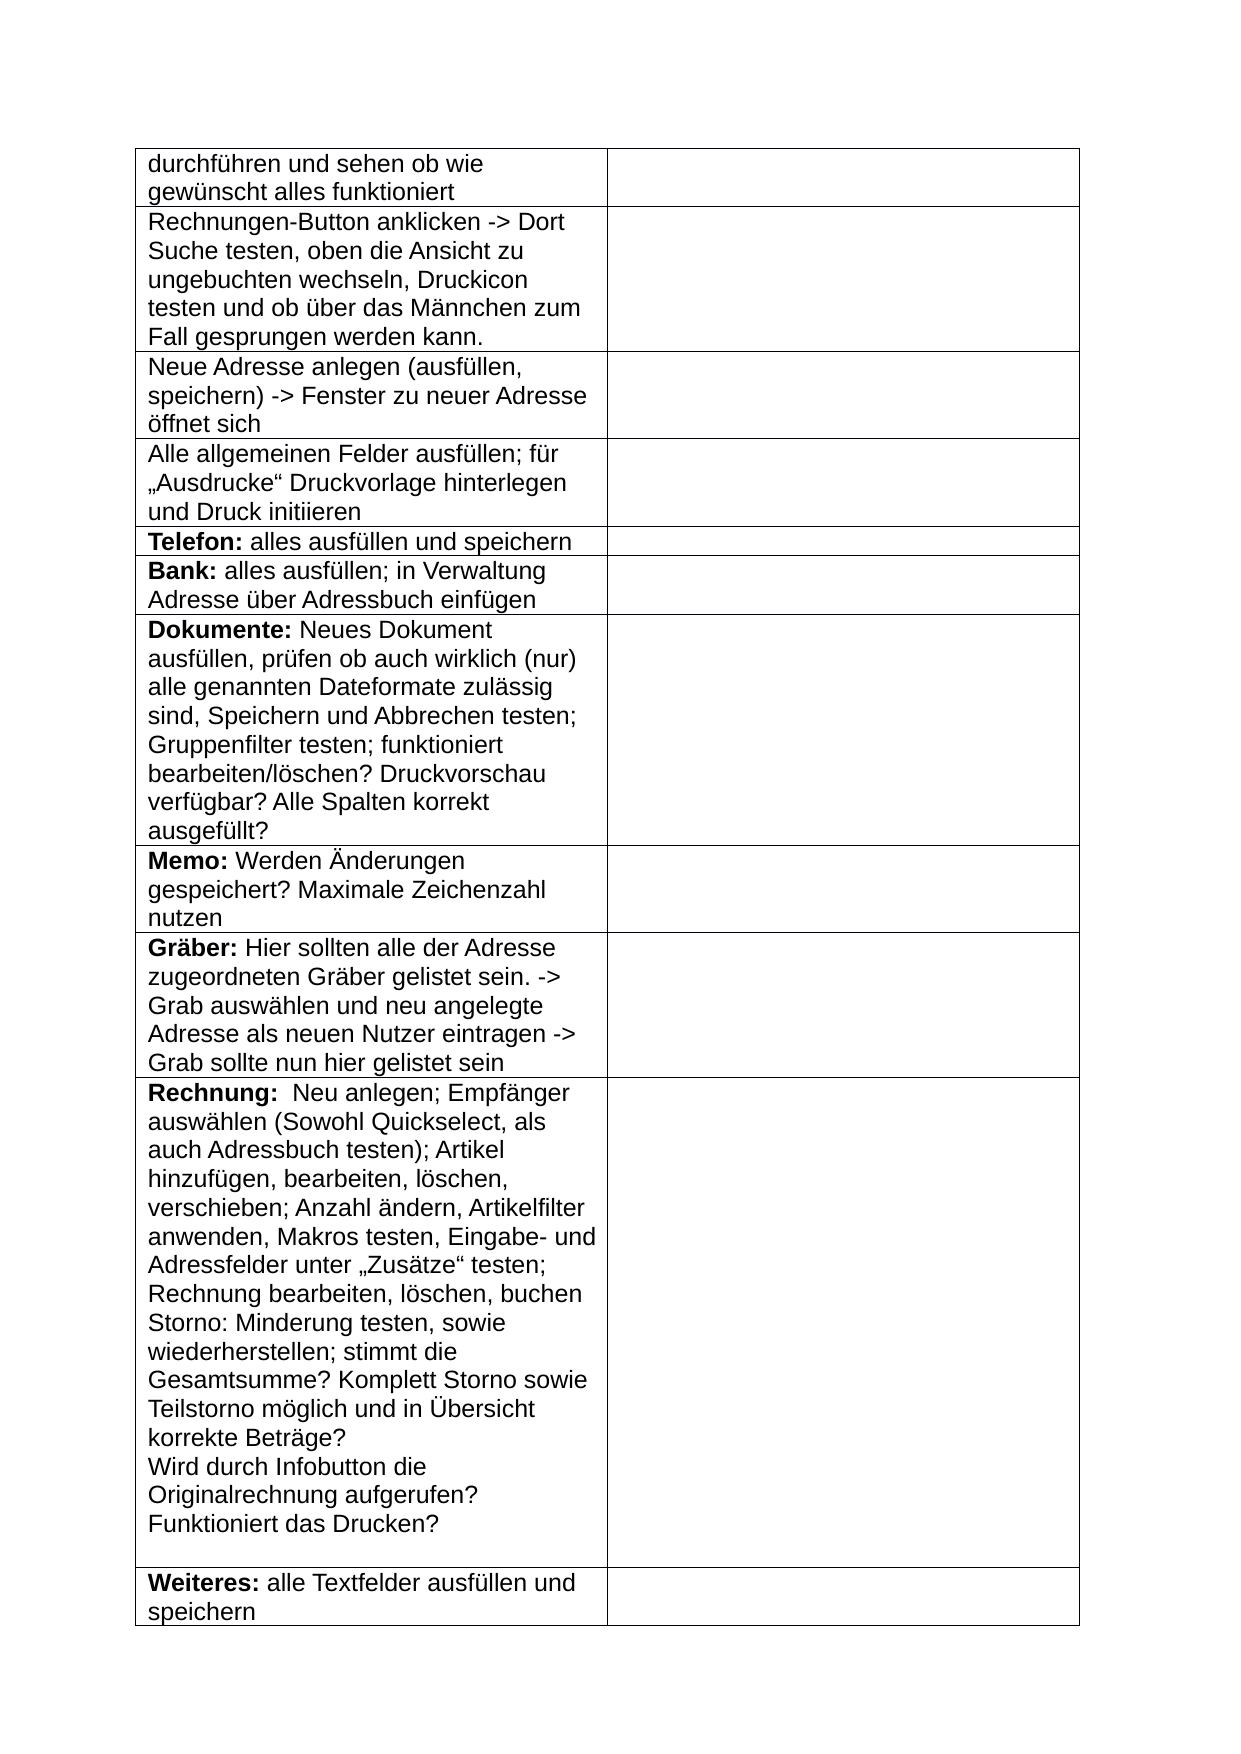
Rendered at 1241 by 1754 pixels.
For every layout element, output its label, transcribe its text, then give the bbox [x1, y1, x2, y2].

table_cell Telefon: alles ausfüllen und speichern [136, 527, 607, 555]
table_cell Memo: Werden Änderungen gespeichert? Maximale Zeichenzahl nutzen [136, 846, 607, 932]
table_cell Bank: alles ausfüllen; in Verwaltung Adresse über Adressbuch einfügen [136, 556, 607, 614]
table_cell [608, 207, 1079, 351]
table_cell [608, 1078, 1079, 1567]
table_cell Weiteres: alle Textfelder ausfüllen und speichern [136, 1568, 607, 1625]
table_cell Neue Adresse anlegen (ausfüllen, speichern) -> Fenster zu neuer Adresse öffnet sich [136, 352, 607, 438]
table_cell [608, 1568, 1079, 1625]
table_cell [608, 439, 1079, 526]
table_cell Alle allgemeinen Felder ausfüllen; für „Ausdrucke“ Druckvorlage hinterlegen und Druck initiieren [136, 439, 607, 526]
table_cell [608, 149, 1079, 206]
table_cell [608, 933, 1079, 1077]
table_cell Dokumente: Neues Dokument ausfüllen, prüfen ob auch wirklich (nur) alle genannten Dateformate zulässig sind, Speichern und Abbrechen testen; Gruppenfilter testen; funktioniert bearbeiten/löschen? Druckvorschau verfügbar? Alle Spalten korrekt ausgefüllt? [136, 615, 607, 845]
table_cell durchführen und sehen ob wie gewünscht alles funktioniert [136, 149, 607, 206]
table_cell [608, 527, 1079, 555]
table_cell [608, 615, 1079, 845]
table_cell Gräber: Hier sollten alle der Adresse zugeordneten Gräber gelistet sein. -> Grab auswählen und neu angelegte Adresse als neuen Nutzer eintragen -> Grab sollte nun hier gelistet sein [136, 933, 607, 1077]
table_cell [608, 846, 1079, 932]
table_cell [608, 556, 1079, 614]
table_cell Rechnung: Neu anlegen; Empfänger auswählen (Sowohl Quickselect, als auch Adressbuch testen); Artikel hinzufügen, bearbeiten, löschen, verschieben; Anzahl ändern, Artikelfilter anwenden, Makros testen, Eingabe- und Adressfelder unter „Zusätze“ testen; Rechnung bearbeiten, löschen, buchen Storno: Minderung testen, sowie wiederherstellen; stimmt die Gesamtsumme? Komplett Storno sowie Teilstorno möglich und in Übersicht korrekte Beträge? Wird durch Infobutton die Originalrechnung aufgerufen? Funktioniert das Drucken? [136, 1078, 607, 1567]
table_cell [608, 352, 1079, 438]
table_cell Rechnungen-Button anklicken -> Dort Suche testen, oben die Ansicht zu ungebuchten wechseln, Druckicon testen und ob über das Männchen zum Fall gesprungen werden kann. [136, 207, 607, 351]
